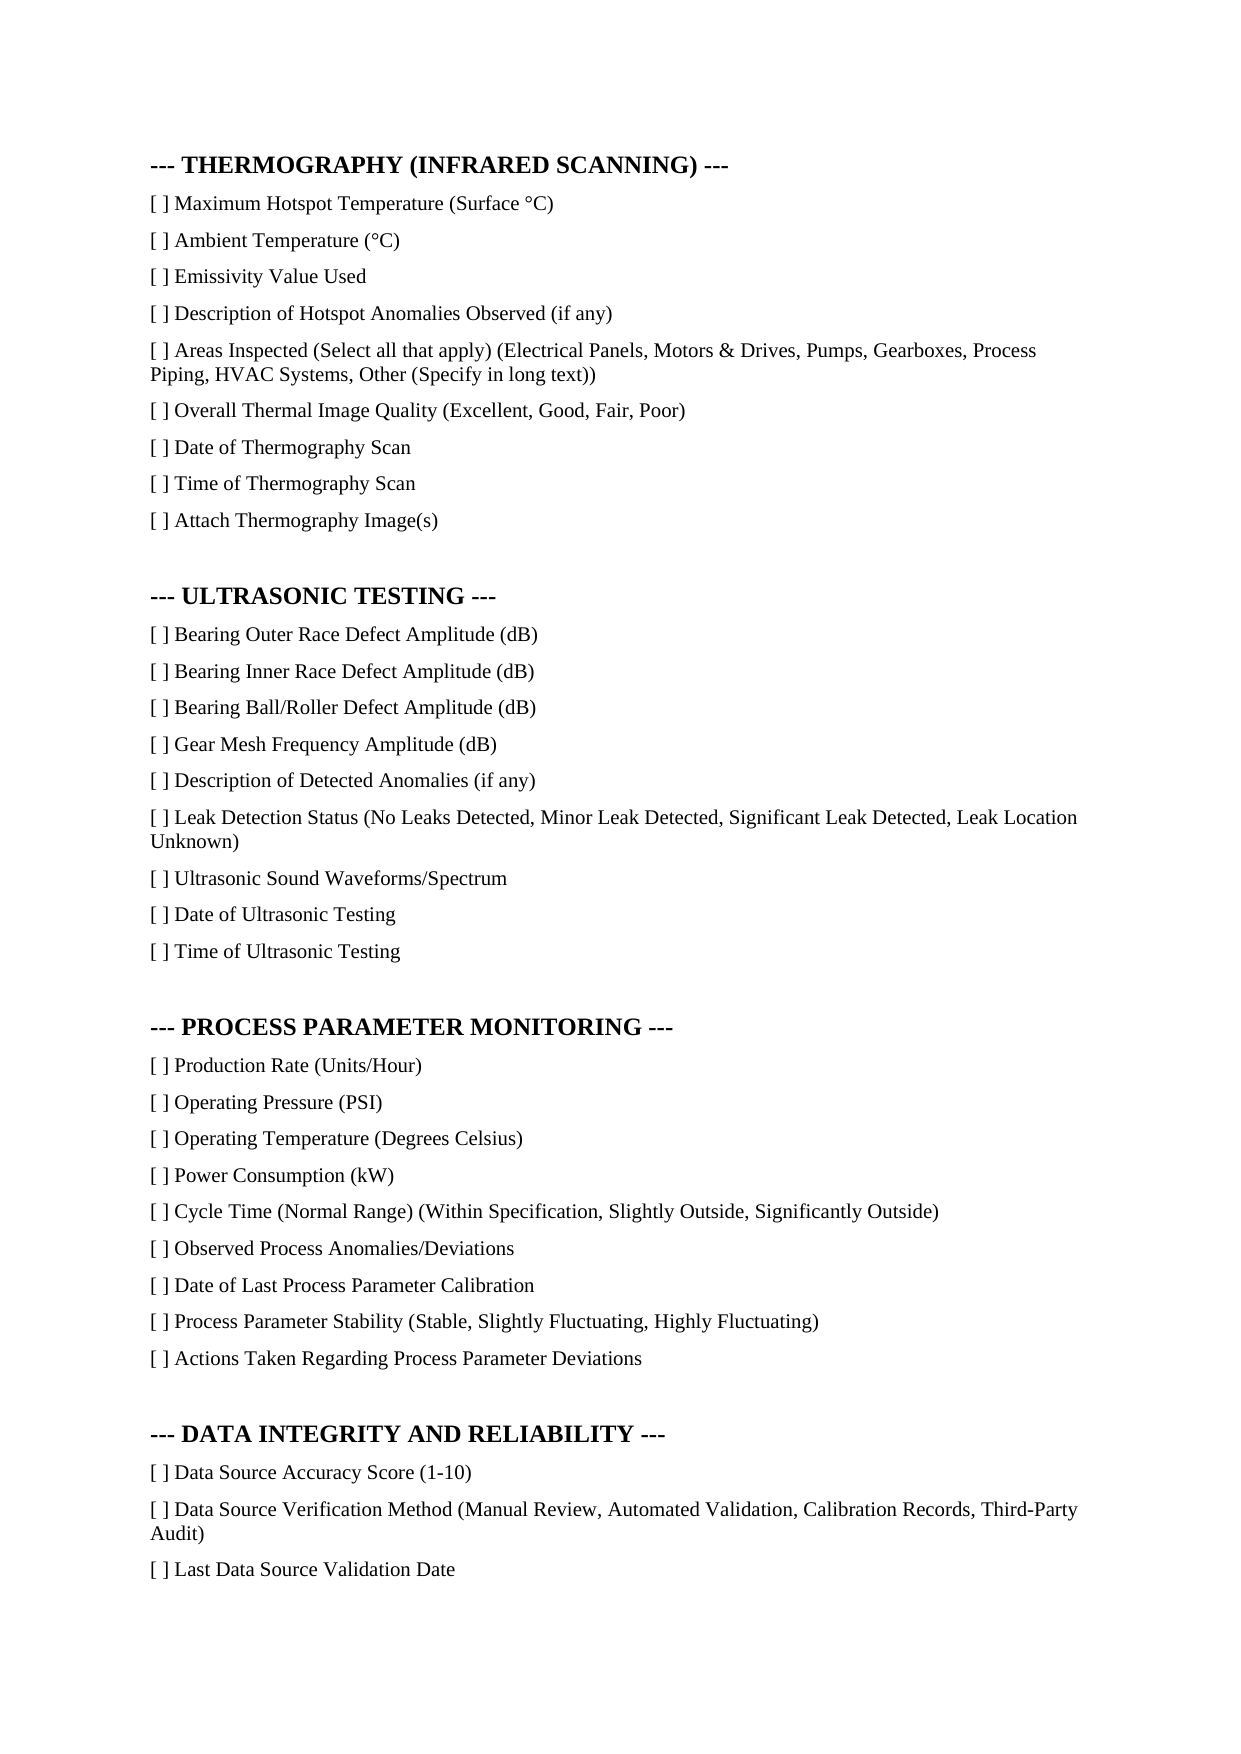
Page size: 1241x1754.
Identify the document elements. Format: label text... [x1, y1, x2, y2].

text [ ] Leak Detection Status (No Leaks Detected, Minor Leak Detected, Significant Leak Detected, Leak Location Unknown) [150, 805, 1090, 853]
text --- THERMOGRAPHY (INFRARED SCANNING) --- [150, 150, 1090, 179]
text [ ] Bearing Ball/Roller Defect Amplitude (dB) [150, 695, 1090, 719]
text [ ] Date of Last Process Parameter Calibration [150, 1272, 1090, 1297]
text [ ] Data Source Verification Method (Manual Review, Automated Validation, Calibration Records, Third-Party Audit) [150, 1497, 1090, 1545]
text [ ] Actions Taken Regarding Process Parameter Deviations [150, 1346, 1090, 1370]
text [ ] Maximum Hotspot Temperature (Surface °C) [150, 191, 1090, 215]
text [ ] Time of Thermography Scan [150, 471, 1090, 495]
text [ ] Gear Mesh Frequency Amplitude (dB) [150, 732, 1090, 756]
text --- DATA INTEGRITY AND RELIABILITY --- [150, 1419, 1090, 1447]
text [ ] Bearing Inner Race Defect Amplitude (dB) [150, 659, 1090, 683]
text [ ] Description of Detected Anomalies (if any) [150, 768, 1090, 792]
text [ ] Operating Pressure (PSI) [150, 1090, 1090, 1114]
text [ ] Description of Hotspot Anomalies Observed (if any) [150, 301, 1090, 325]
text [ ] Attach Thermography Image(s) [150, 508, 1090, 532]
text [ ] Time of Ultrasonic Testing [150, 939, 1090, 963]
text [ ] Ultrasonic Sound Waveforms/Spectrum [150, 866, 1090, 890]
text [ ] Areas Inspected (Select all that apply) (Electrical Panels, Motors & Drives, Pumps, Gearboxes, Process Piping, HVAC Systems, Other (Specify in long text)) [150, 337, 1090, 386]
text [ ] Process Parameter Stability (Stable, Slightly Fluctuating, Highly Fluctuating) [150, 1309, 1090, 1333]
text [ ] Last Data Source Validation Date [150, 1557, 1090, 1581]
text [ ] Bearing Outer Race Defect Amplitude (dB) [150, 622, 1090, 646]
text [ ] Overall Thermal Image Quality (Excellent, Good, Fair, Poor) [150, 398, 1090, 422]
text --- ULTRASONIC TESTING --- [150, 581, 1090, 610]
text [ ] Cycle Time (Normal Range) (Within Specification, Slightly Outside, Significantly Outside) [150, 1199, 1090, 1223]
text [ ] Date of Thermography Scan [150, 435, 1090, 459]
text [ ] Ambient Temperature (°C) [150, 228, 1090, 252]
text [ ] Observed Process Anomalies/Deviations [150, 1236, 1090, 1260]
text [ ] Power Consumption (kW) [150, 1163, 1090, 1187]
text [ ] Operating Temperature (Degrees Celsius) [150, 1126, 1090, 1150]
text --- PROCESS PARAMETER MONITORING --- [150, 1012, 1090, 1041]
text [ ] Production Rate (Units/Hour) [150, 1053, 1090, 1077]
text [ ] Date of Ultrasonic Testing [150, 902, 1090, 926]
text [ ] Emissivity Value Used [150, 264, 1090, 288]
text [ ] Data Source Accuracy Score (1-10) [150, 1460, 1090, 1484]
